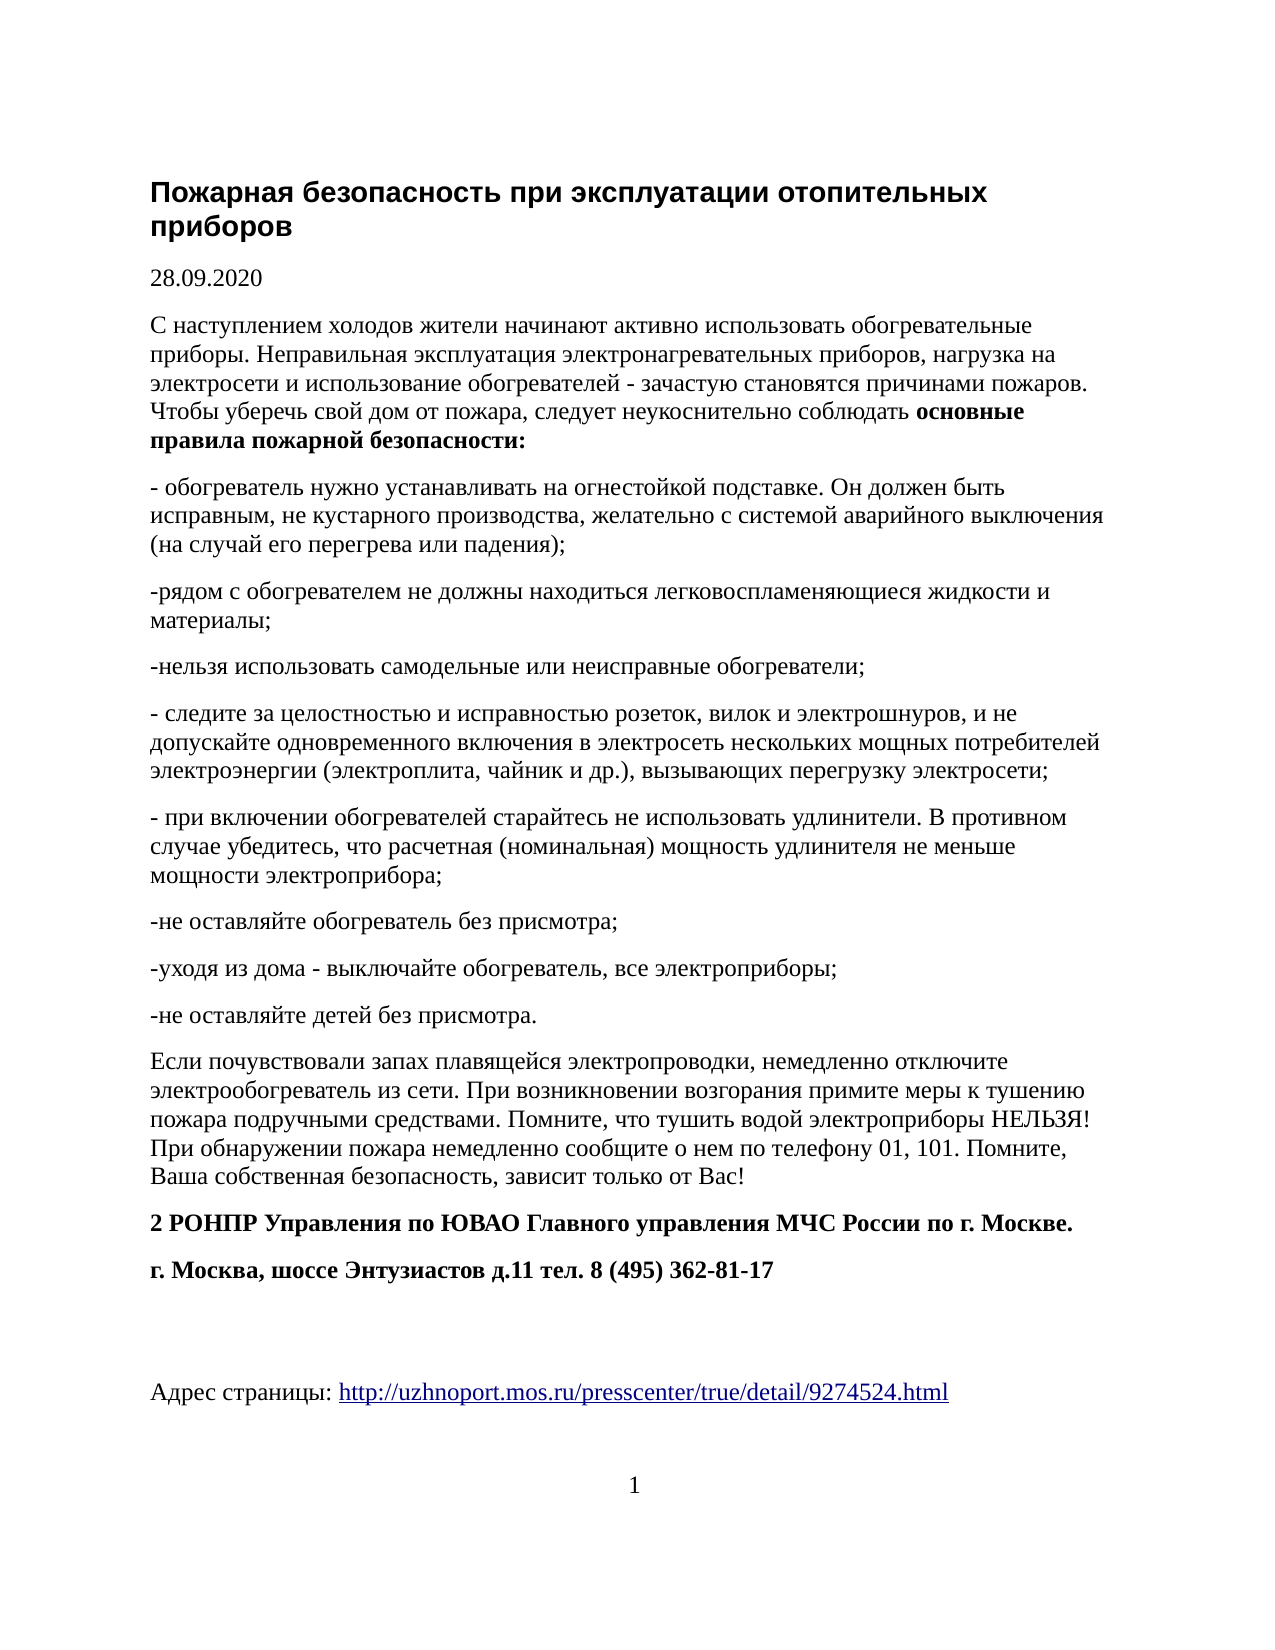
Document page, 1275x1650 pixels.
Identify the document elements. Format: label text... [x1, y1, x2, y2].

text Адрес страницы: http://uzhnoport.mos.ru/presscenter/true/detail/9274524.html [150, 1377, 1125, 1406]
text - следите за целостностью и исправностью розеток, вилок и электрошнуров, и не допускайте одновременного включения в электросеть нескольких мощных потребителей электроэнергии (электроплита, чайник и др.), вызывающих перегрузку электросети; [150, 698, 1125, 784]
text С наступлением холодов жители начинают активно использовать обогревательные приборы. Неправильная эксплуатация электронагревательных приборов, нагрузка на электросети и использование обогревателей - зачастую становятся причинами пожаров. Чтобы уберечь свой дом от пожара, следует неукоснительно соблюдать основные правила пожарной безопасности: [150, 310, 1125, 454]
text Если почувствовали запах плавящейся электропроводки, немедленно отключите электрообогреватель из сети. При возникновении возгорания примите меры к тушению пожара подручными средствами. Помните, что тушить водой электроприборы НЕЛЬЗЯ! При обнаружении пожара немедленно сообщите о нем по телефону 01, 101. Помните, Ваша собственная безопасность, зависит только от Вас! [150, 1046, 1125, 1190]
text - при включении обогревателей старайтесь не использовать удлинители. В противном случае убедитесь, что расчетная (номинальная) мощность удлинителя не меньше мощности электроприбора; [150, 802, 1125, 888]
text г. Москва, шоссе Энтузиастов д.11 тел. 8 (495) 362-81-17 [150, 1255, 1125, 1283]
text -не оставляйте обогреватель без присмотра; [150, 906, 1125, 935]
text -не оставляйте детей без присмотра. [150, 1000, 1125, 1028]
text 28.09.2020 [150, 263, 1125, 292]
text -нельзя использовать самодельные или неисправные обогреватели; [150, 651, 1125, 680]
text -рядом с обогревателем не должны находиться легковоспламеняющиеся жидкости и материалы; [150, 576, 1125, 633]
text 2 РОНПР Управления по ЮВАО Главного управления МЧС России по г. Москве. [150, 1208, 1125, 1237]
text -уходя из дома - выключайте обогреватель, все электроприборы; [150, 953, 1125, 982]
text - обогреватель нужно устанавливать на огнестойкой подставке. Он должен быть исправным, не кустарного производства, желательно с системой аварийного выключения (на случай его перегрева или падения); [150, 472, 1125, 558]
subtitle Пожарная безопасность при эксплуатации отопительных приборов [150, 175, 1125, 242]
